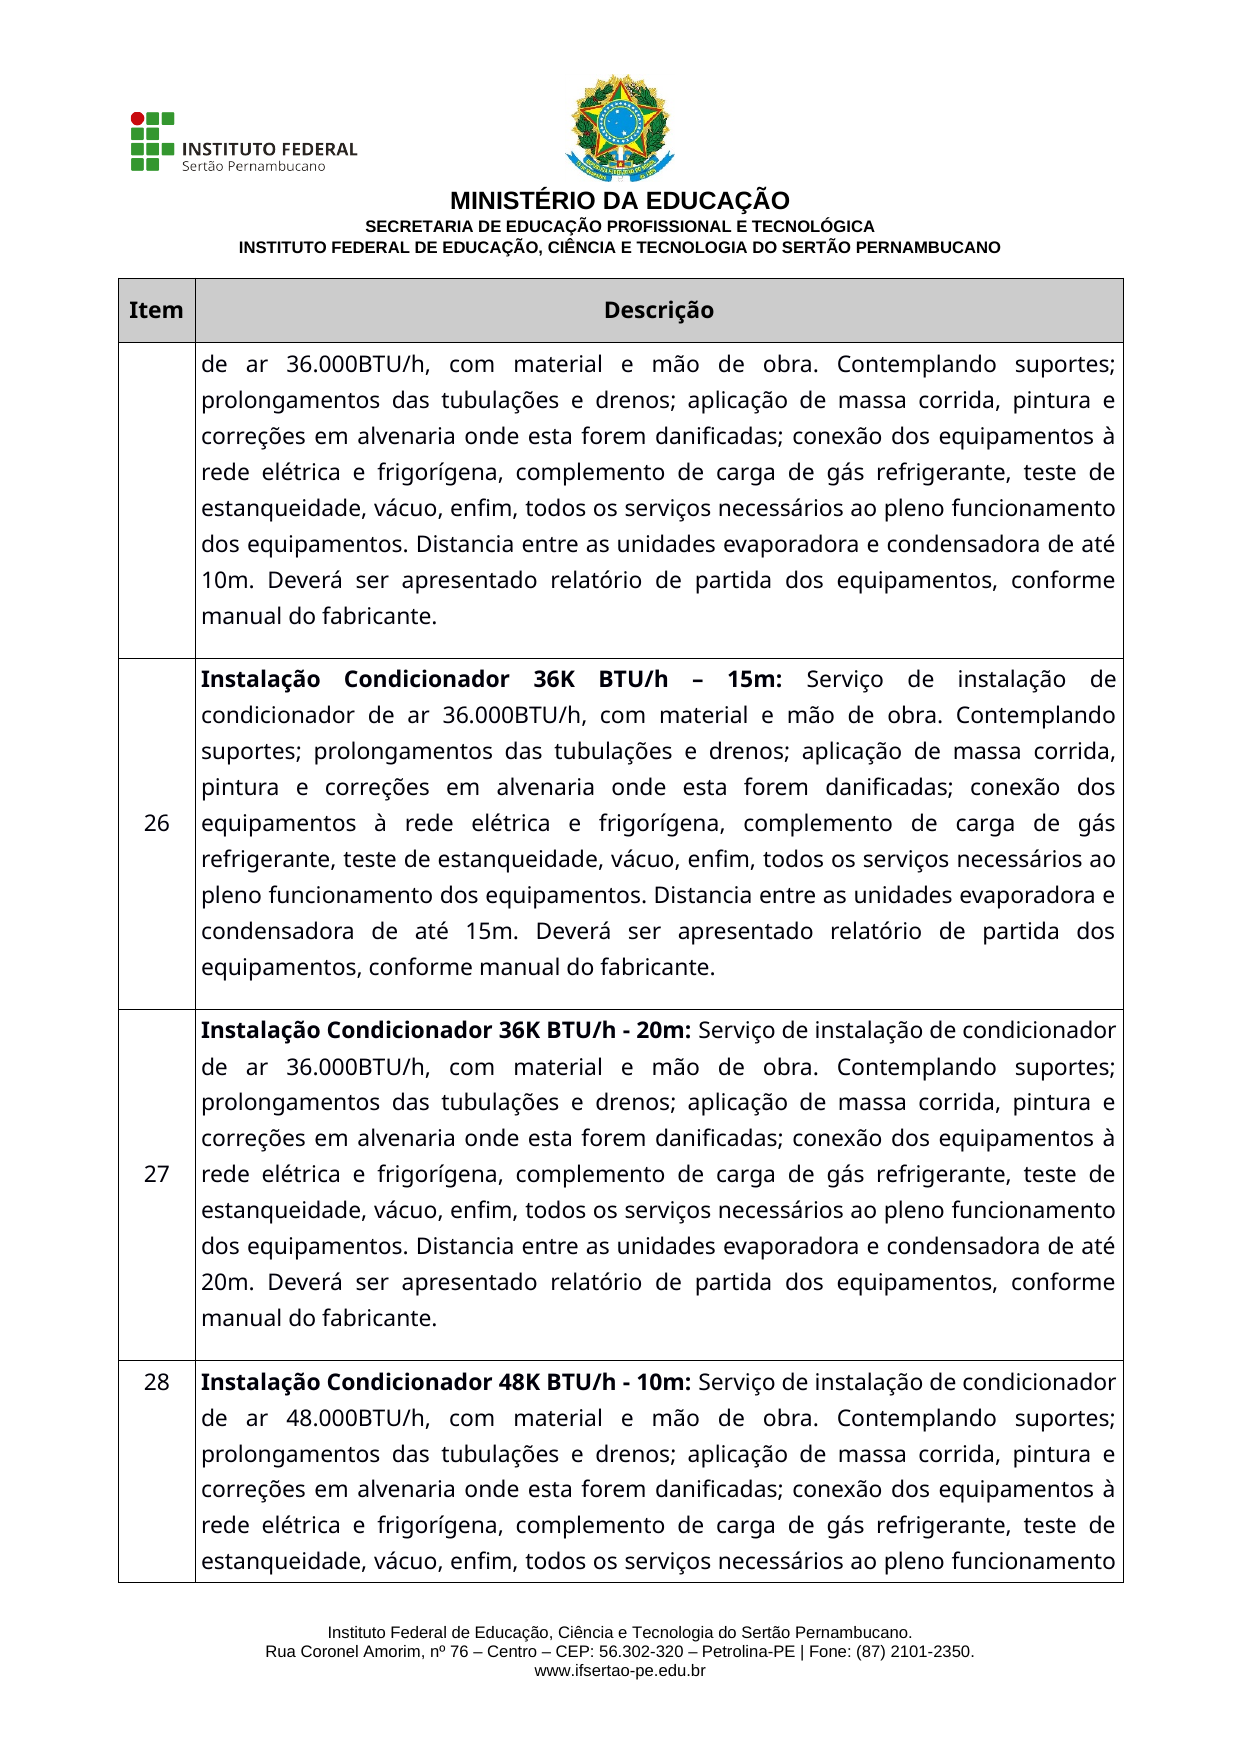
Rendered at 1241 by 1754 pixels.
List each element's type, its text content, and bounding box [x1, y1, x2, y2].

table_cell 27 [119, 1010, 195, 1360]
table_header Descrição [196, 279, 1123, 342]
table_cell de ar 36.000BTU/h, com material e mão de obra. Contemplando suportes; prolongamentos das tubulações e drenos; aplicação de massa corrida, pintura e correções em alvenaria onde esta forem danificadas; conexão dos equipamentos à rede elétrica e frigorígena, complemento de carga de gás refrigerante, teste de estanqueidade, vácuo, enfim, todos os serviços necessários ao pleno funcionamento dos equipamentos. Distancia entre as unidades evaporadora e condensadora de até 10m. Deverá ser apresentado relatório de partida dos equipamentos, conforme manual do fabricante. [196, 343, 1123, 657]
table_cell Instalação Condicionador 48K BTU/h - 10m: Serviço de instalação de condicionador de ar 48.000BTU/h, com material e mão de obra. Contemplando suportes; prolongamentos das tubulações e drenos; aplicação de massa corrida, pintura e correções em alvenaria onde esta forem danificadas; conexão dos equipamentos à rede elétrica e frigorígena, complemento de carga de gás refrigerante, teste de estanqueidade, vácuo, enfim, todos os serviços necessários ao pleno funcionamento [196, 1361, 1123, 1582]
picture [565, 74, 675, 182]
table_cell 26 [119, 659, 195, 1009]
table_header Item [119, 279, 195, 342]
table_cell Instalação Condicionador 36K BTU/h - 20m: Serviço de instalação de condicionador de ar 36.000BTU/h, com material e mão de obra. Contemplando suportes; prolongamentos das tubulações e drenos; aplicação de massa corrida, pintura e correções em alvenaria onde esta forem danificadas; conexão dos equipamentos à rede elétrica e frigorígena, complemento de carga de gás refrigerante, teste de estanqueidade, vácuo, enfim, todos os serviços necessários ao pleno funcionamento dos equipamentos. Distancia entre as unidades evaporadora e condensadora de até 20m. Deverá ser apresentado relatório de partida dos equipamentos, conforme manual do fabricante. [196, 1010, 1123, 1360]
table_cell Instalação Condicionador 36K BTU/h – 15m: Serviço de instalação de condicionador de ar 36.000BTU/h, com material e mão de obra. Contemplando suportes; prolongamentos das tubulações e drenos; aplicação de massa corrida, pintura e correções em alvenaria onde esta forem danificadas; conexão dos equipamentos à rede elétrica e frigorígena, complemento de carga de gás refrigerante, teste de estanqueidade, vácuo, enfim, todos os serviços necessários ao pleno funcionamento dos equipamentos. Distancia entre as unidades evaporadora e condensadora de até 15m. Deverá ser apresentado relatório de partida dos equipamentos, conforme manual do fabricante. [196, 659, 1123, 1009]
table_cell 28 [119, 1361, 195, 1582]
table_cell [119, 343, 195, 657]
picture [130, 112, 358, 171]
